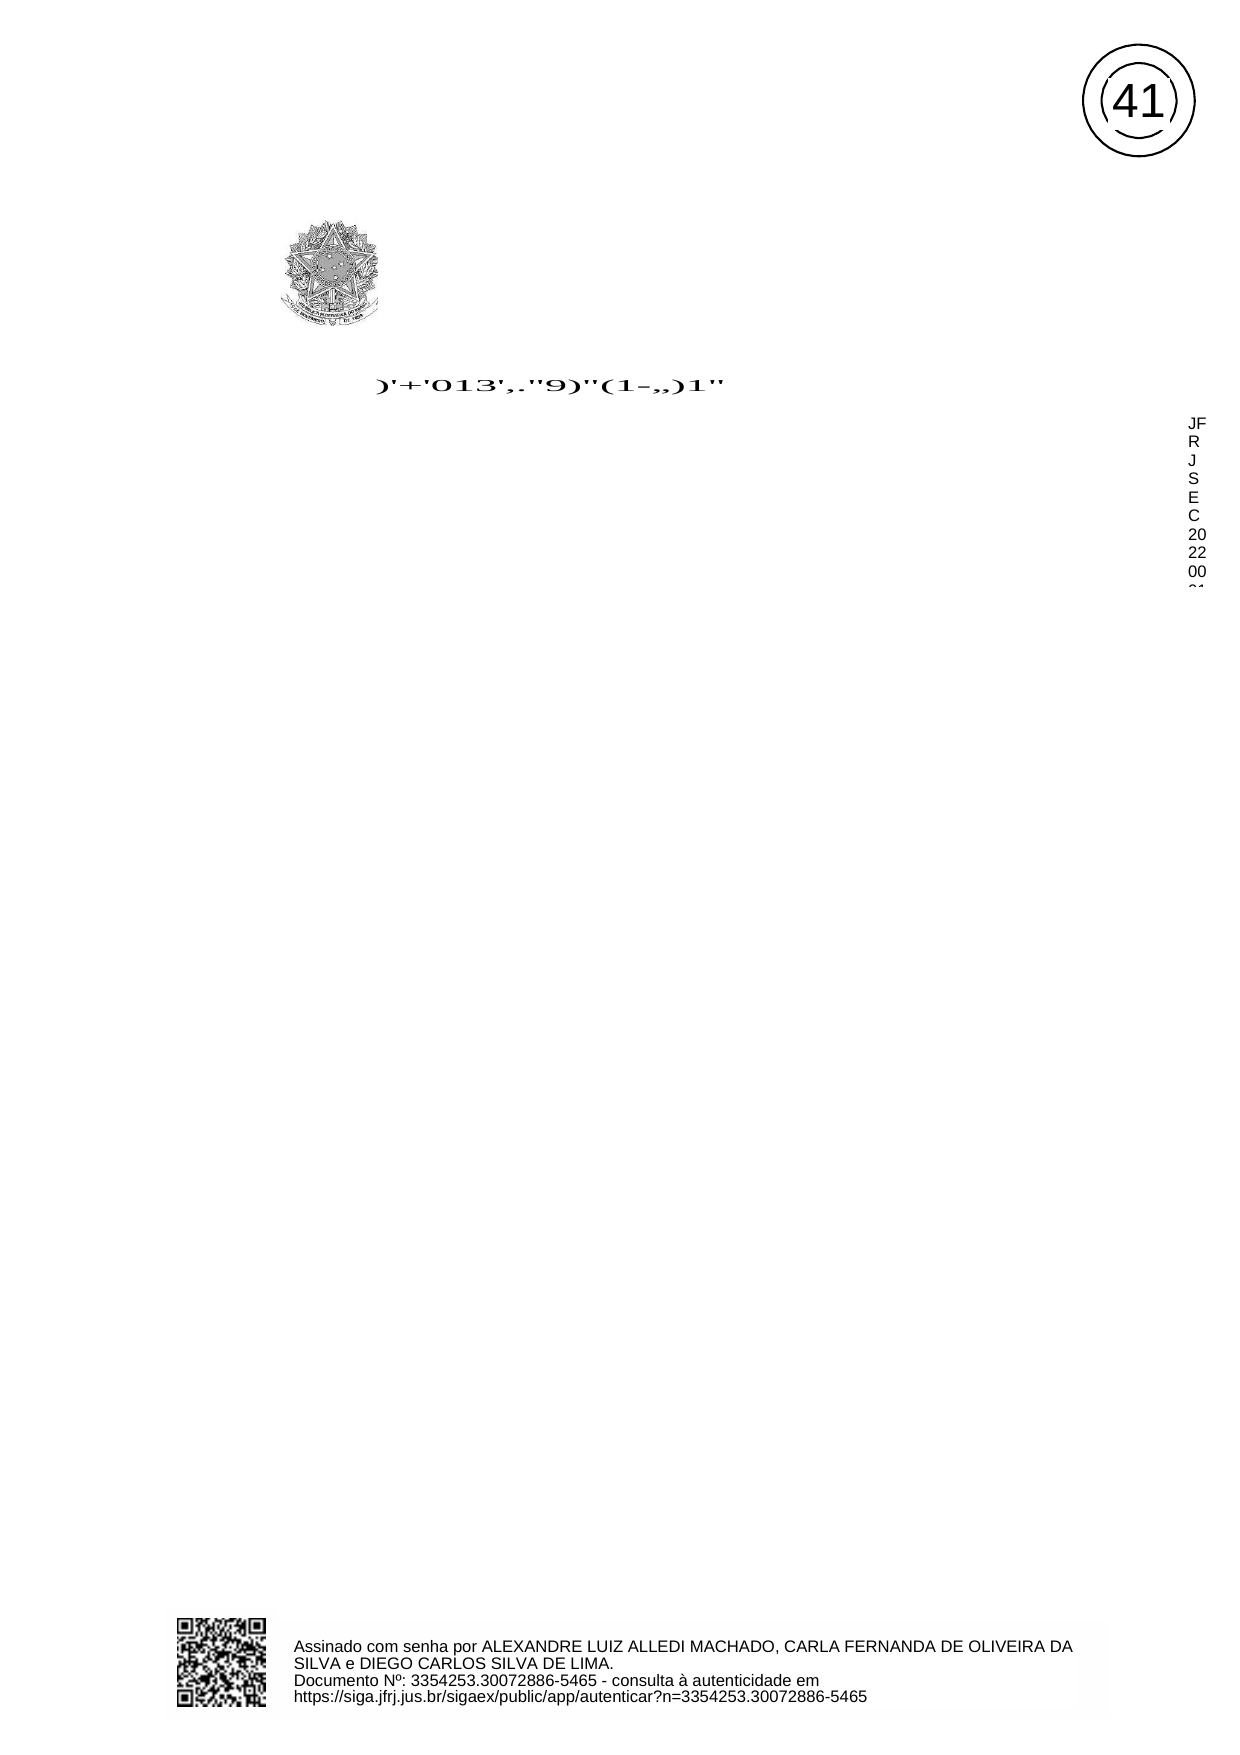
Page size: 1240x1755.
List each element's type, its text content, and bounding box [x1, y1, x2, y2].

text JFRJSEC202200012A [1188, 414, 1207, 586]
text )'+'013',."9)"(1-„)1" [573, 380, 680, 394]
text )'+'013',."9)"(1-„)1" [677, 380, 1239, 394]
text )'+'013',."9)"(1-„)1" [381, 380, 576, 394]
